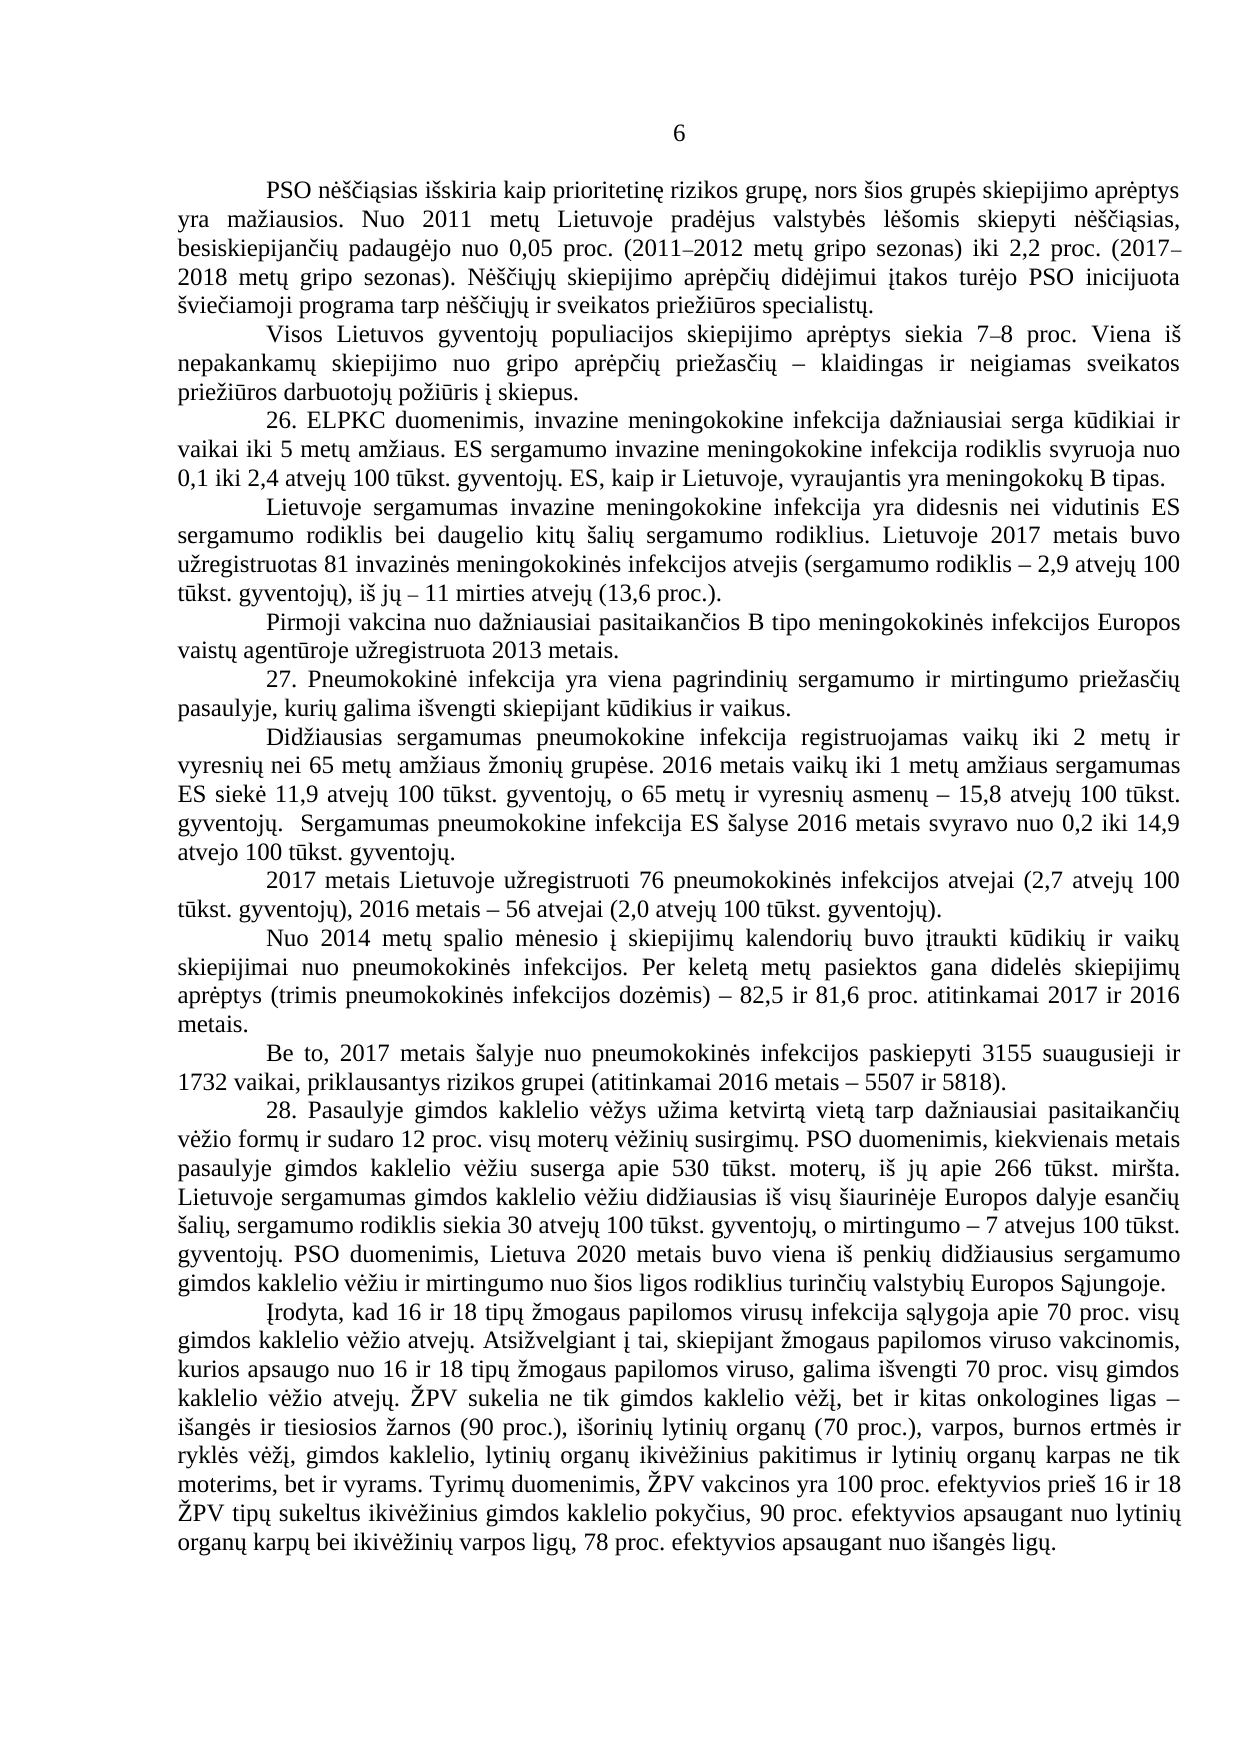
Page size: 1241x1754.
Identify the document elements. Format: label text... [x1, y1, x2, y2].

text Be to, 2017 metais šalyje nuo pneumokokinės infekcijos paskiepyti 3155 suaugusieji ir 1732 vaikai, priklausantys rizikos grupei (atitinkamai 2016 metais – 5507 ir 5818). [177, 1038, 1181, 1096]
text 28. Pasaulyje gimdos kaklelio vėžys užima ketvirtą vietą tarp dažniausiai pasitaikančių vėžio formų ir sudaro 12 proc. visų moterų vėžinių susirgimų. PSO duomenimis, kiekvienais metais pasaulyje gimdos kaklelio vėžiu suserga apie 530 tūkst. moterų, iš jų apie 266 tūkst. miršta. Lietuvoje sergamumas gimdos kaklelio vėžiu didžiausias iš visų šiaurinėje Europos dalyje esančių šalių, sergamumo rodiklis siekia 30 atvejų 100 tūkst. gyventojų, o mirtingumo – 7 atvejus 100 tūkst. gyventojų. PSO duomenimis, Lietuva 2020 metais buvo viena iš penkių didžiausius sergamumo gimdos kaklelio vėžiu ir mirtingumo nuo šios ligos rodiklius turinčių valstybių Europos Sąjungoje. [177, 1096, 1181, 1297]
text PSO nėščiąsias išskiria kaip prioritetinę rizikos grupę, nors šios grupės skiepijimo aprėptys yra mažiausios. Nuo 2011 metų Lietuvoje pradėjus valstybės lėšomis skiepyti nėščiąsias, besiskiepijančių padaugėjo nuo 0,05 proc. (2011–2012 metų gripo sezonas) iki 2,2 proc. (2017–2018 metų gripo sezonas). Nėščiųjų skiepijimo aprėpčių didėjimui įtakos turėjo PSO inicijuota šviečiamoji programa tarp nėščiųjų ir sveikatos priežiūros specialistų. [177, 176, 1181, 319]
text Įrodyta, kad 16 ir 18 tipų žmogaus papilomos virusų infekcija sąlygoja apie 70 proc. visų gimdos kaklelio vėžio atvejų. Atsižvelgiant į tai, skiepijant žmogaus papilomos viruso vakcinomis, kurios apsaugo nuo 16 ir 18 tipų žmogaus papilomos viruso, galima išvengti 70 proc. visų gimdos kaklelio vėžio atvejų. ŽPV sukelia ne tik gimdos kaklelio vėžį, bet ir kitas onkologines ligas – išangės ir tiesiosios žarnos (90 proc.), išorinių lytinių organų (70 proc.), varpos, burnos ertmės ir ryklės vėžį, gimdos kaklelio, lytinių organų ikivėžinius pakitimus ir lytinių organų karpas ne tik moterims, bet ir vyrams. Tyrimų duomenimis, ŽPV vakcinos yra 100 proc. efektyvios prieš 16 ir 18 ŽPV tipų sukeltus ikivėžinius gimdos kaklelio pokyčius, 90 proc. efektyvios apsaugant nuo lytinių organų karpų bei ikivėžinių varpos ligų, 78 proc. efektyvios apsaugant nuo išangės ligų. [177, 1297, 1181, 1556]
text Didžiausias sergamumas pneumokokine infekcija registruojamas vaikų iki 2 metų ir vyresnių nei 65 metų amžiaus žmonių grupėse. 2016 metais vaikų iki 1 metų amžiaus sergamumas ES siekė 11,9 atvejų 100 tūkst. gyventojų, o 65 metų ir vyresnių asmenų – 15,8 atvejų 100 tūkst. gyventojų. Sergamumas pneumokokine infekcija ES šalyse 2016 metais svyravo nuo 0,2 iki 14,9 atvejo 100 tūkst. gyventojų. [177, 722, 1181, 866]
text 27. Pneumokokinė infekcija yra viena pagrindinių sergamumo ir mirtingumo priežasčių pasaulyje, kurių galima išvengti skiepijant kūdikius ir vaikus. [177, 664, 1181, 722]
text Lietuvoje sergamumas invazine meningokokine infekcija yra didesnis nei vidutinis ES sergamumo rodiklis bei daugelio kitų šalių sergamumo rodiklius. Lietuvoje 2017 metais buvo užregistruotas 81 invazinės meningokokinės infekcijos atvejis (sergamumo rodiklis – 2,9 atvejų 100 tūkst. gyventojų), iš jų – 11 mirties atvejų (13,6 proc.). [177, 492, 1181, 607]
text 2017 metais Lietuvoje užregistruoti 76 pneumokokinės infekcijos atvejai (2,7 atvejų 100 tūkst. gyventojų), 2016 metais – 56 atvejai (2,0 atvejų 100 tūkst. gyventojų). [177, 866, 1181, 923]
text 26. ELPKC duomenimis, invazine meningokokine infekcija dažniausiai serga kūdikiai ir vaikai iki 5 metų amžiaus. ES sergamumo invazine meningokokine infekcija rodiklis svyruoja nuo 0,1 iki 2,4 atvejų 100 tūkst. gyventojų. ES, kaip ir Lietuvoje, vyraujantis yra meningokokų B tipas. [177, 406, 1181, 492]
text Nuo 2014 metų spalio mėnesio į skiepijimų kalendorių buvo įtraukti kūdikių ir vaikų skiepijimai nuo pneumokokinės infekcijos. Per keletą metų pasiektos gana didelės skiepijimų aprėptys (trimis pneumokokinės infekcijos dozėmis) – 82,5 ir 81,6 proc. atitinkamai 2017 ir 2016 metais. [177, 923, 1181, 1038]
text Visos Lietuvos gyventojų populiacijos skiepijimo aprėptys siekia 7–8 proc. Viena iš nepakankamų skiepijimo nuo gripo aprėpčių priežasčių – klaidingas ir neigiamas sveikatos priežiūros darbuotojų požiūris į skiepus. [177, 319, 1181, 406]
text Pirmoji vakcina nuo dažniausiai pasitaikančios B tipo meningokokinės infekcijos Europos vaistų agentūroje užregistruota 2013 metais. [177, 607, 1181, 664]
